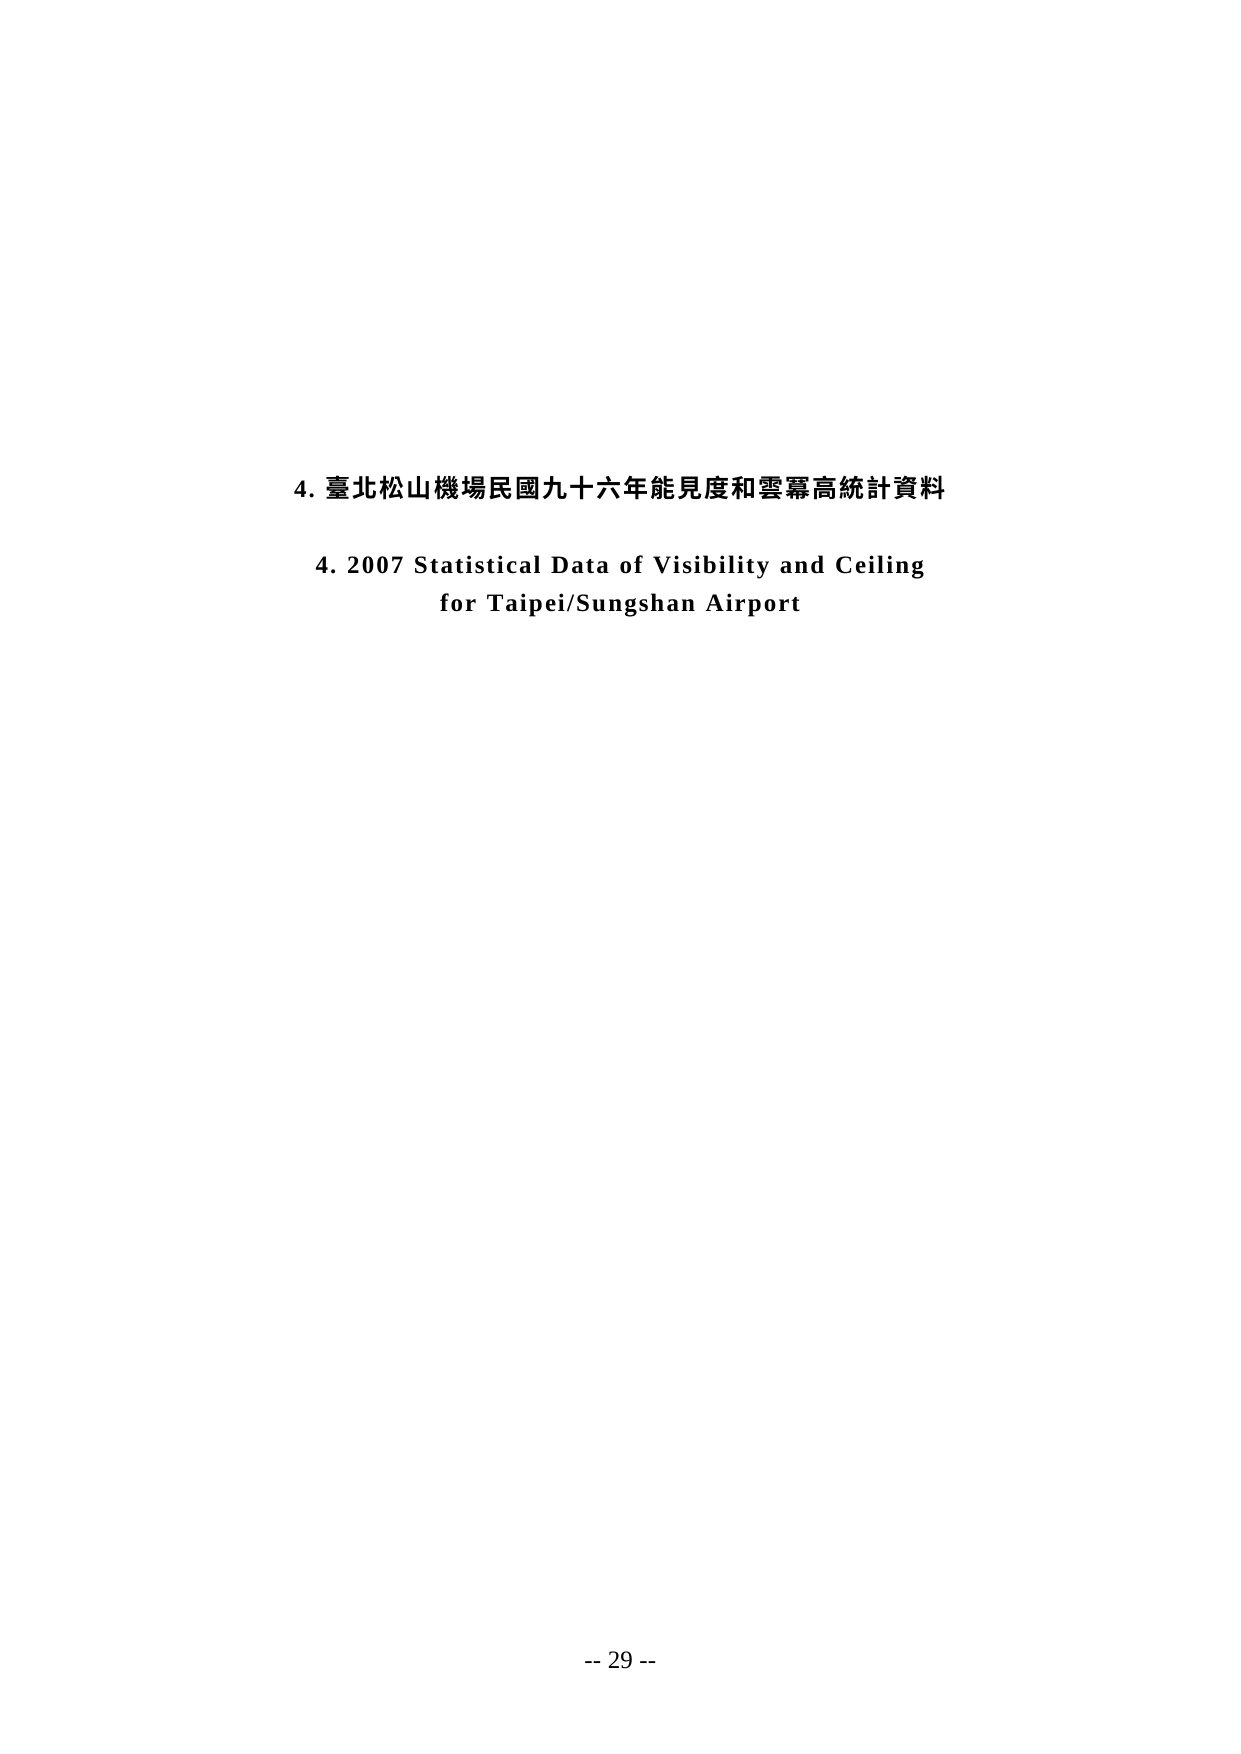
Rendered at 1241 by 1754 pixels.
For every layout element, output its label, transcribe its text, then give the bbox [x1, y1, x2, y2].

text 4. 2007 Statistical Data of Visibility and Ceiling [167, 542, 1073, 579]
text -- 29 -- [543, 1637, 697, 1674]
text 4. 臺北松山機場民國九十六年能見度和雲冪高統計資料 [167, 467, 1073, 504]
text for Taipei/Sungshan Airport [167, 579, 1073, 617]
